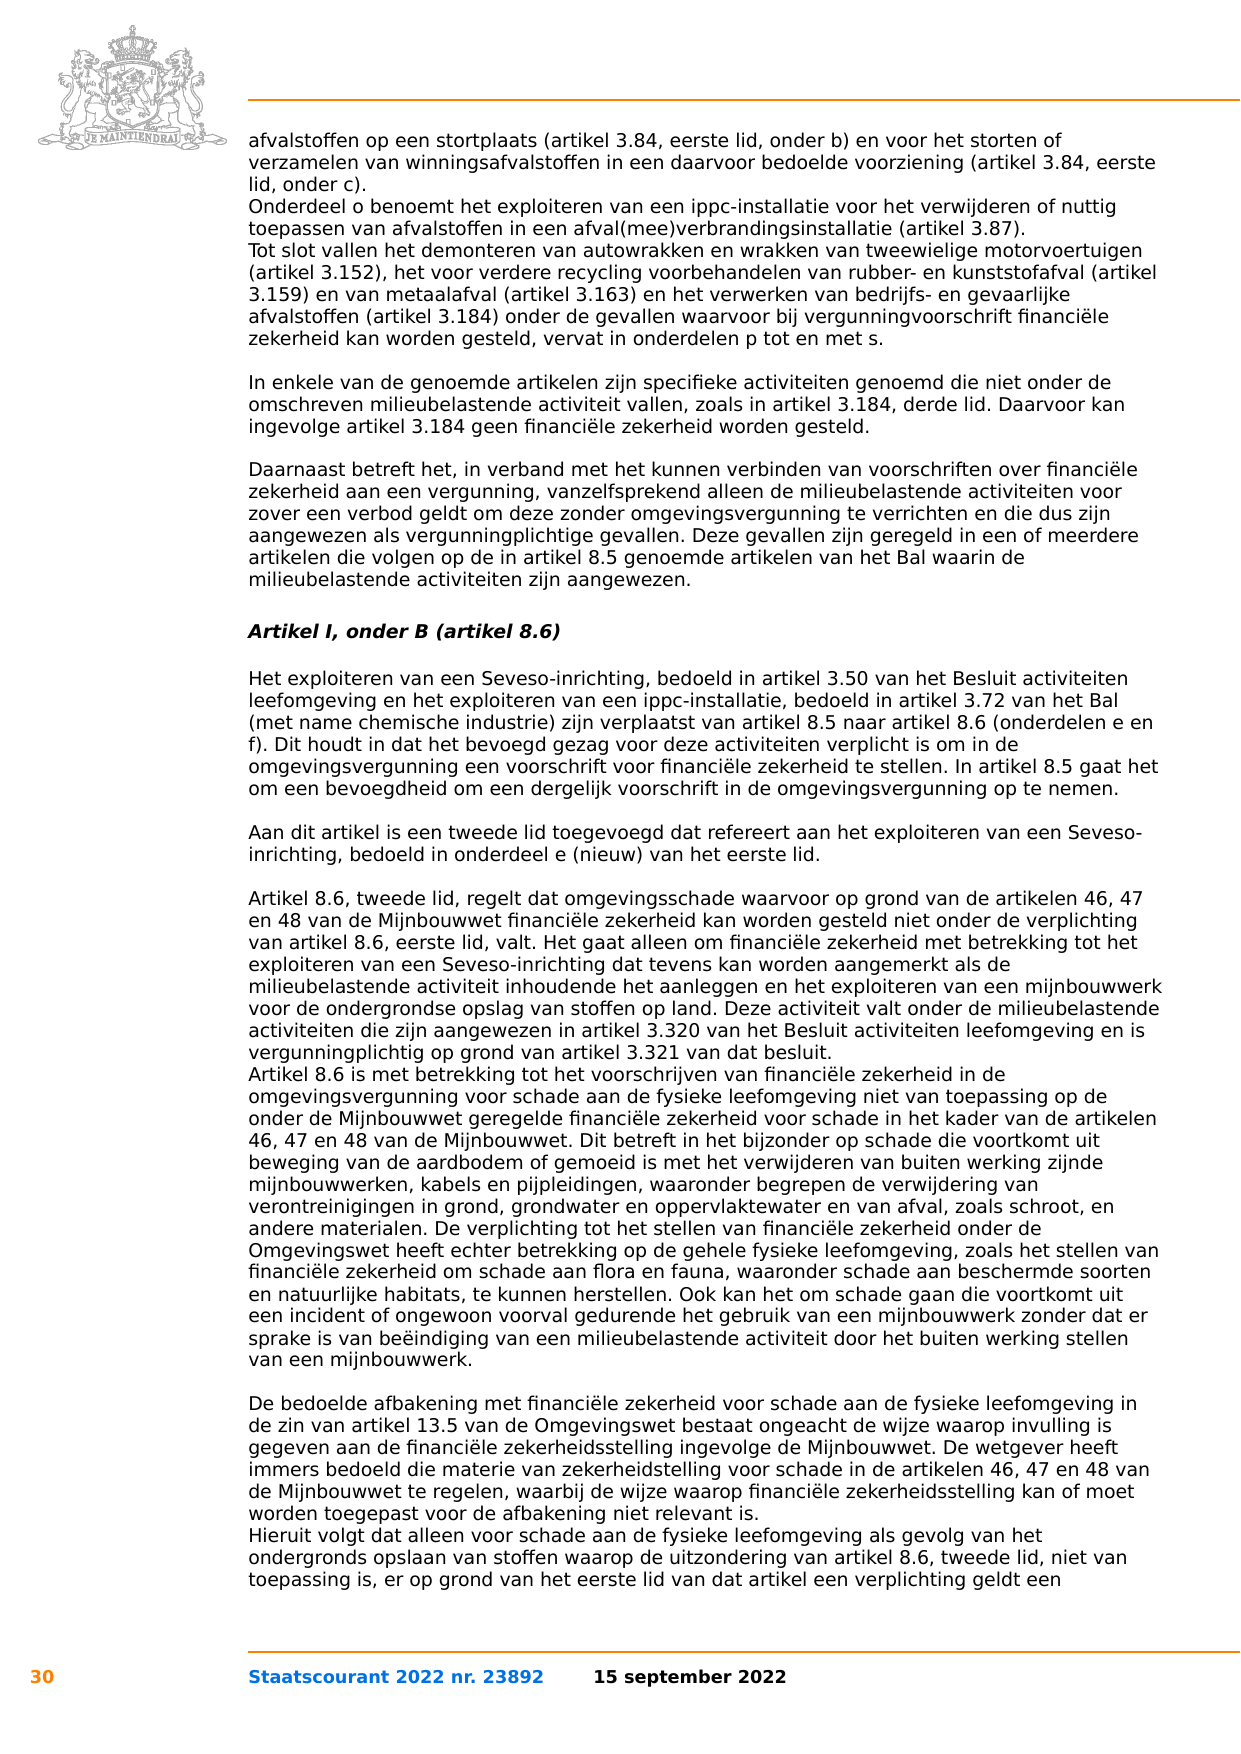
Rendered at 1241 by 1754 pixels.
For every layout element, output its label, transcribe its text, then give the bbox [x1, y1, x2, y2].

text De bedoelde afbakening met financiële zekerheid voor schade aan de fysieke leefomgeving in de zin van artikel 13.5 van de Omgevingswet bestaat ongeacht de wijze waarop invulling is gegeven aan de financiële zekerheidsstelling ingevolge de Mijnbouwwet. De wetgever heeft immers bedoeld die materie van zekerheidstelling voor schade in de artikelen 46, 47 en 48 van de Mijnbouwwet te regelen, waarbij de wijze waarop financiële zekerheidsstelling kan of moet worden toegepast voor de afbakening niet relevant is. [248, 1393, 1163, 1525]
text afvalstoffen op een stortplaats (artikel 3.84, eerste lid, onder b) en voor het storten of verzamelen van winningsafvalstoffen in een daarvoor bedoelde voorziening (artikel 3.84, eerste lid, onder c). [248, 130, 1163, 196]
text Het exploiteren van een Seveso-inrichting, bedoeld in artikel 3.50 van het Besluit activiteiten leefomgeving en het exploiteren van een ippc-installatie, bedoeld in artikel 3.72 van het Bal (met name chemische industrie) zijn verplaatst van artikel 8.5 naar artikel 8.6 (onderdelen e en f). Dit houdt in dat het bevoegd gezag voor deze activiteiten verplicht is om in de omgevingsvergunning een voorschrift voor financiële zekerheid te stellen. In artikel 8.5 gaat het om een bevoegdheid om een dergelijk voorschrift in de omgevingsvergunning op te nemen. [248, 668, 1163, 800]
text Daarnaast betreft het, in verband met het kunnen verbinden van voorschriften over financiële zekerheid aan een vergunning, vanzelfsprekend alleen de milieubelastende activiteiten voor zover een verbod geldt om deze zonder omgevingsvergunning te verrichten en die dus zijn aangewezen als vergunningplichtige gevallen. Deze gevallen zijn geregeld in een of meerdere artikelen die volgen op de in artikel 8.5 genoemde artikelen van het Bal waarin de milieubelastende activiteiten zijn aangewezen. [248, 459, 1163, 591]
text Tot slot vallen het demonteren van autowrakken en wrakken van tweewielige motorvoertuigen (artikel 3.152), het voor verdere recycling voorbehandelen van rubber- en kunststofafval (artikel 3.159) en van metaalafval (artikel 3.163) en het verwerken van bedrijfs- en gevaarlijke afvalstoffen (artikel 3.184) onder de gevallen waarvoor bij vergunningvoorschrift financiële zekerheid kan worden gesteld, vervat in onderdelen p tot en met s. [248, 240, 1163, 350]
text In enkele van de genoemde artikelen zijn specifieke activiteiten genoemd die niet onder de omschreven milieubelastende activiteit vallen, zoals in artikel 3.184, derde lid. Daarvoor kan ingevolge artikel 3.184 geen financiële zekerheid worden gesteld. [248, 372, 1163, 437]
picture [38, 25, 227, 150]
text Hieruit volgt dat alleen voor schade aan de fysieke leefomgeving als gevolg van het ondergronds opslaan van stoffen waarop de uitzondering van artikel 8.6, tweede lid, niet van toepassing is, er op grond van het eerste lid van dat artikel een verplichting geldt een [248, 1525, 1163, 1591]
text Artikel 8.6, tweede lid, regelt dat omgevingsschade waarvoor op grond van de artikelen 46, 47 en 48 van de Mijnbouwwet financiële zekerheid kan worden gesteld niet onder de verplichting van artikel 8.6, eerste lid, valt. Het gaat alleen om financiële zekerheid met betrekking tot het exploiteren van een Seveso-inrichting dat tevens kan worden aangemerkt als de milieubelastende activiteit inhoudende het aanleggen en het exploiteren van een mijnbouwwerk voor de ondergrondse opslag van stoffen op land. Deze activiteit valt onder de milieubelastende activiteiten die zijn aangewezen in artikel 3.320 van het Besluit activiteiten leefomgeving en is vergunningplichtig op grond van artikel 3.321 van dat besluit. [248, 888, 1163, 1064]
subtitle Artikel I, onder B (artikel 8.6) [248, 621, 1163, 643]
text Artikel 8.6 is met betrekking tot het voorschrijven van financiële zekerheid in de omgevingsvergunning voor schade aan de fysieke leefomgeving niet van toepassing op de onder de Mijnbouwwet geregelde financiële zekerheid voor schade in het kader van de artikelen 46, 47 en 48 van de Mijnbouwwet. Dit betreft in het bijzonder op schade die voortkomt uit beweging van de aardbodem of gemoeid is met het verwijderen van buiten werking zijnde mijnbouwwerken, kabels en pijpleidingen, waaronder begrepen de verwijdering van verontreinigingen in grond, grondwater en oppervlaktewater en van afval, zoals schroot, en andere materialen. De verplichting tot het stellen van financiële zekerheid onder de Omgevingswet heeft echter betrekking op de gehele fysieke leefomgeving, zoals het stellen van financiële zekerheid om schade aan flora en fauna, waaronder schade aan beschermde soorten en natuurlijke habitats, te kunnen herstellen. Ook kan het om schade gaan die voortkomt uit een incident of ongewoon voorval gedurende het gebruik van een mijnbouwwerk zonder dat er sprake is van beëindiging van een milieubelastende activiteit door het buiten werking stellen van een mijnbouwwerk. [248, 1064, 1163, 1371]
text Onderdeel o benoemt het exploiteren van een ippc-installatie voor het verwijderen of nuttig toepassen van afvalstoffen in een afval(mee)verbrandingsinstallatie (artikel 3.87). [248, 196, 1163, 240]
text Aan dit artikel is een tweede lid toegevoegd dat refereert aan het exploiteren van een Seveso-inrichting, bedoeld in onderdeel e (nieuw) van het eerste lid. [248, 822, 1163, 866]
